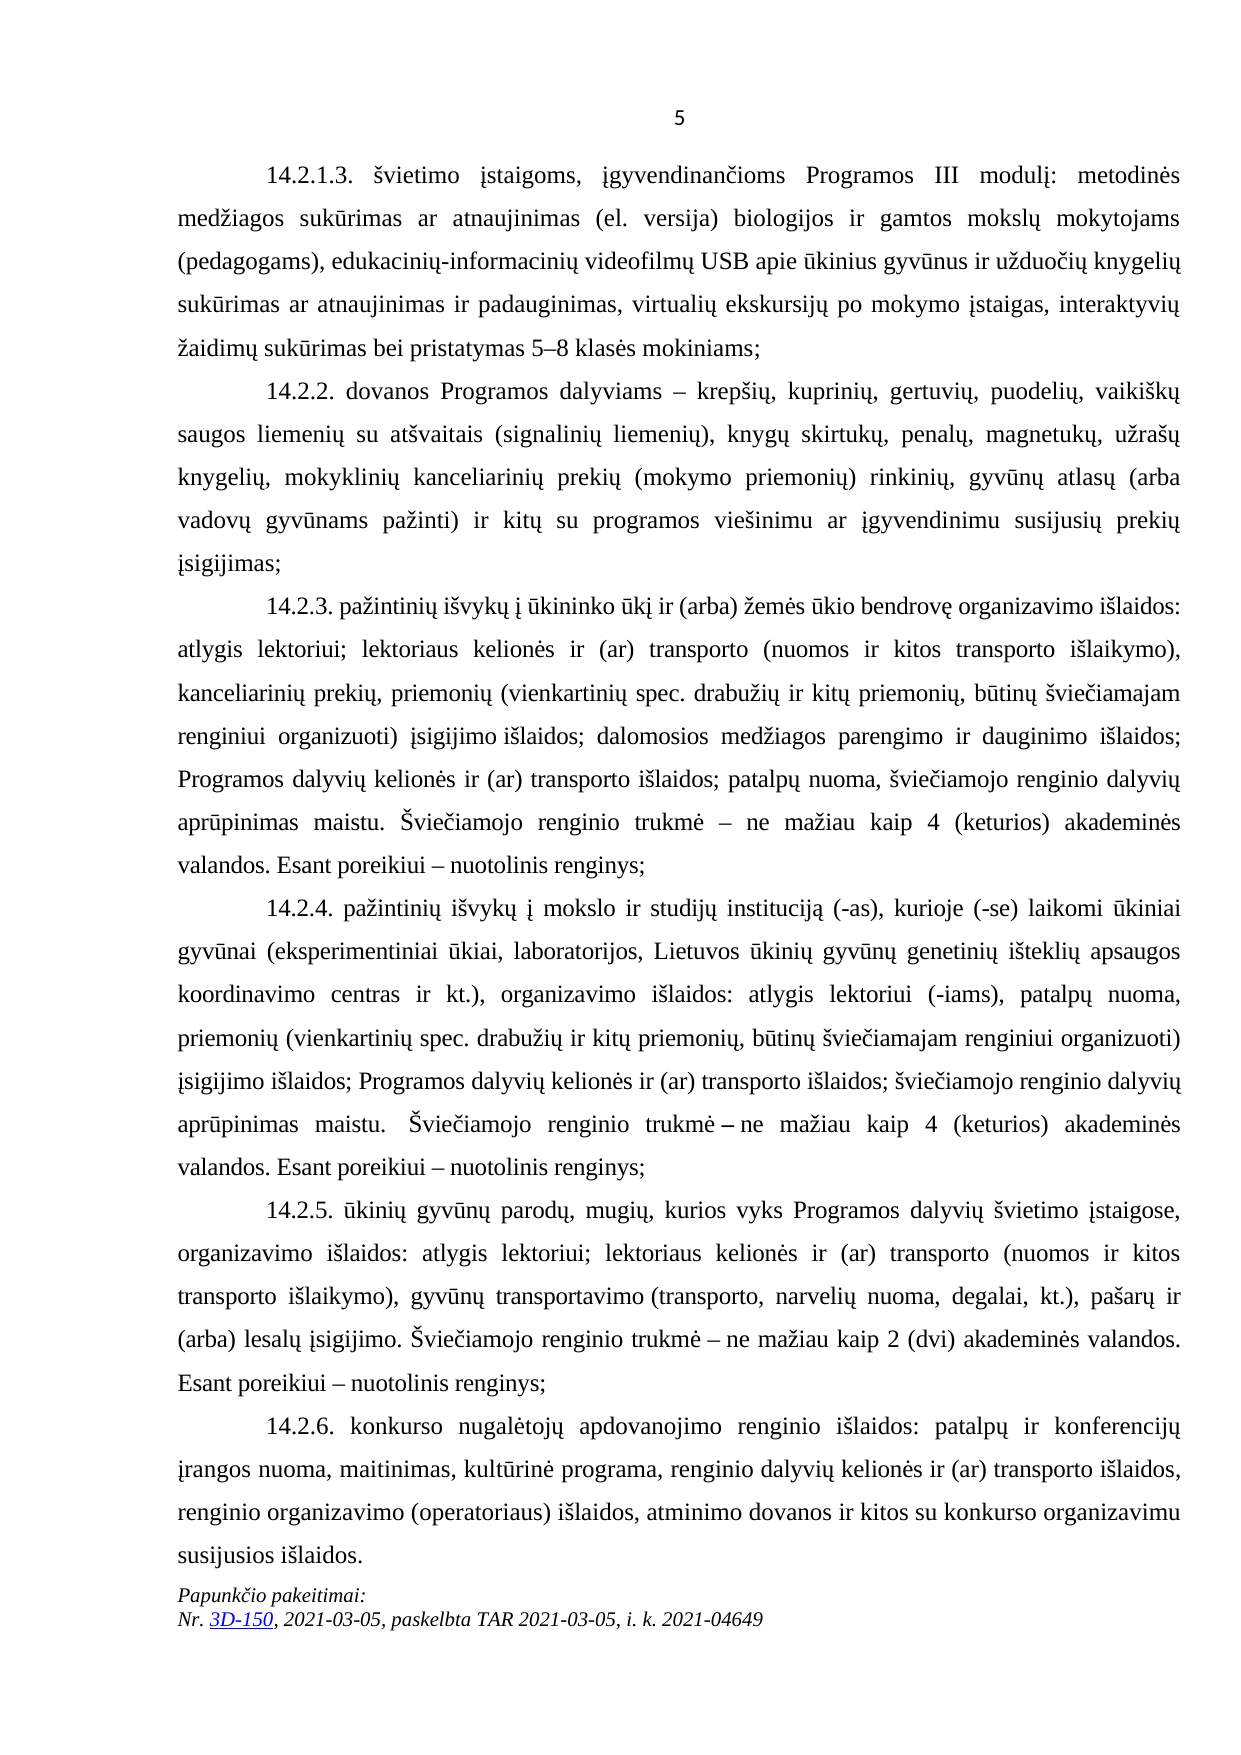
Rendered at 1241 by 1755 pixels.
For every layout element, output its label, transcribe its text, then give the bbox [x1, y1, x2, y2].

text 14.2.6. konkurso nugalėtojų apdovanojimo renginio išlaidos: patalpų ir konferencijų įrangos nuoma, maitinimas, kultūrinė programa, renginio dalyvių kelionės ir (ar) transporto išlaidos, renginio organizavimo (operatoriaus) išlaidos, atminimo dovanos ir kitos su konkurso organizavimu susijusios išlaidos. [177, 1411, 1181, 1569]
text 14.2.3. pažintinių išvykų į ūkininko ūkį ir (arba) žemės ūkio bendrovę organizavimo išlaidos: atlygis lektoriui; lektoriaus kelionės ir (ar) transporto (nuomos ir kitos transporto išlaikymo), kanceliarinių prekių, priemonių (vienkartinių spec. drabužių ir kitų priemonių, būtinų šviečiamajam renginiui organizuoti) įsigijimo išlaidos; dalomosios medžiagos parengimo ir dauginimo išlaidos; Programos dalyvių kelionės ir (ar) transporto išlaidos; patalpų nuoma, šviečiamojo renginio dalyvių aprūpinimas maistu. Šviečiamojo renginio trukmė – ne mažiau kaip 4 (keturios) akademinės valandos. Esant poreikiui – nuotolinis renginys; [177, 591, 1181, 879]
text 14.2.5. ūkinių gyvūnų parodų, mugių, kurios vyks Programos dalyvių švietimo įstaigose, organizavimo išlaidos: atlygis lektoriui; lektoriaus kelionės ir (ar) transporto (nuomos ir kitos transporto išlaikymo), gyvūnų transportavimo (transporto, narvelių nuoma, degalai, kt.), pašarų ir (arba) lesalų įsigijimo. Šviečiamojo renginio trukmė – ne mažiau kaip 2 (dvi) akademinės valandos. Esant poreikiui – nuotolinis renginys; [177, 1195, 1181, 1396]
text 14.2.1.3. švietimo įstaigoms, įgyvendinančioms Programos III modulį: metodinės medžiagos sukūrimas ar atnaujinimas (el. versija) biologijos ir gamtos mokslų mokytojams (pedagogams), edukacinių-informacinių videofilmų USB apie ūkinius gyvūnus ir užduočių knygelių sukūrimas ar atnaujinimas ir padauginimas, virtualių ekskursijų po mokymo įstaigas, interaktyvių žaidimų sukūrimas bei pristatymas 5–8 klasės mokiniams; [177, 160, 1181, 361]
text 14.2.2. dovanos Programos dalyviams – krepšių, kuprinių, gertuvių, puodelių, vaikiškų saugos liemenių su atšvaitais (signalinių liemenių), knygų skirtukų, penalų, magnetukų, užrašų knygelių, mokyklinių kanceliarinių prekių (mokymo priemonių) rinkinių, gyvūnų atlasų (arba vadovų gyvūnams pažinti) ir kitų su programos viešinimu ar įgyvendinimu susijusių prekių įsigijimas; [177, 376, 1181, 577]
text 14.2.4. pažintinių išvykų į mokslo ir studijų instituciją (-as), kurioje (-se) laikomi ūkiniai gyvūnai (eksperimentiniai ūkiai, laboratorijos, Lietuvos ūkinių gyvūnų genetinių išteklių apsaugos koordinavimo centras ir kt.), organizavimo išlaidos: atlygis lektoriui (-iams), patalpų nuoma, priemonių (vienkartinių spec. drabužių ir kitų priemonių, būtinų šviečiamajam renginiui organizuoti) įsigijimo išlaidos; Programos dalyvių kelionės ir (ar) transporto išlaidos; šviečiamojo renginio dalyvių aprūpinimas maistu. Šviečiamojo renginio trukmė – ne mažiau kaip 4 (keturios) akademinės valandos. Esant poreikiui – nuotolinis renginys; [177, 893, 1181, 1181]
text Papunkčio pakeitimai: [177, 1583, 1181, 1607]
text Nr. 3D-150, 2021-03-05, paskelbta TAR 2021-03-05, i. k. 2021-04649 [177, 1607, 1181, 1631]
